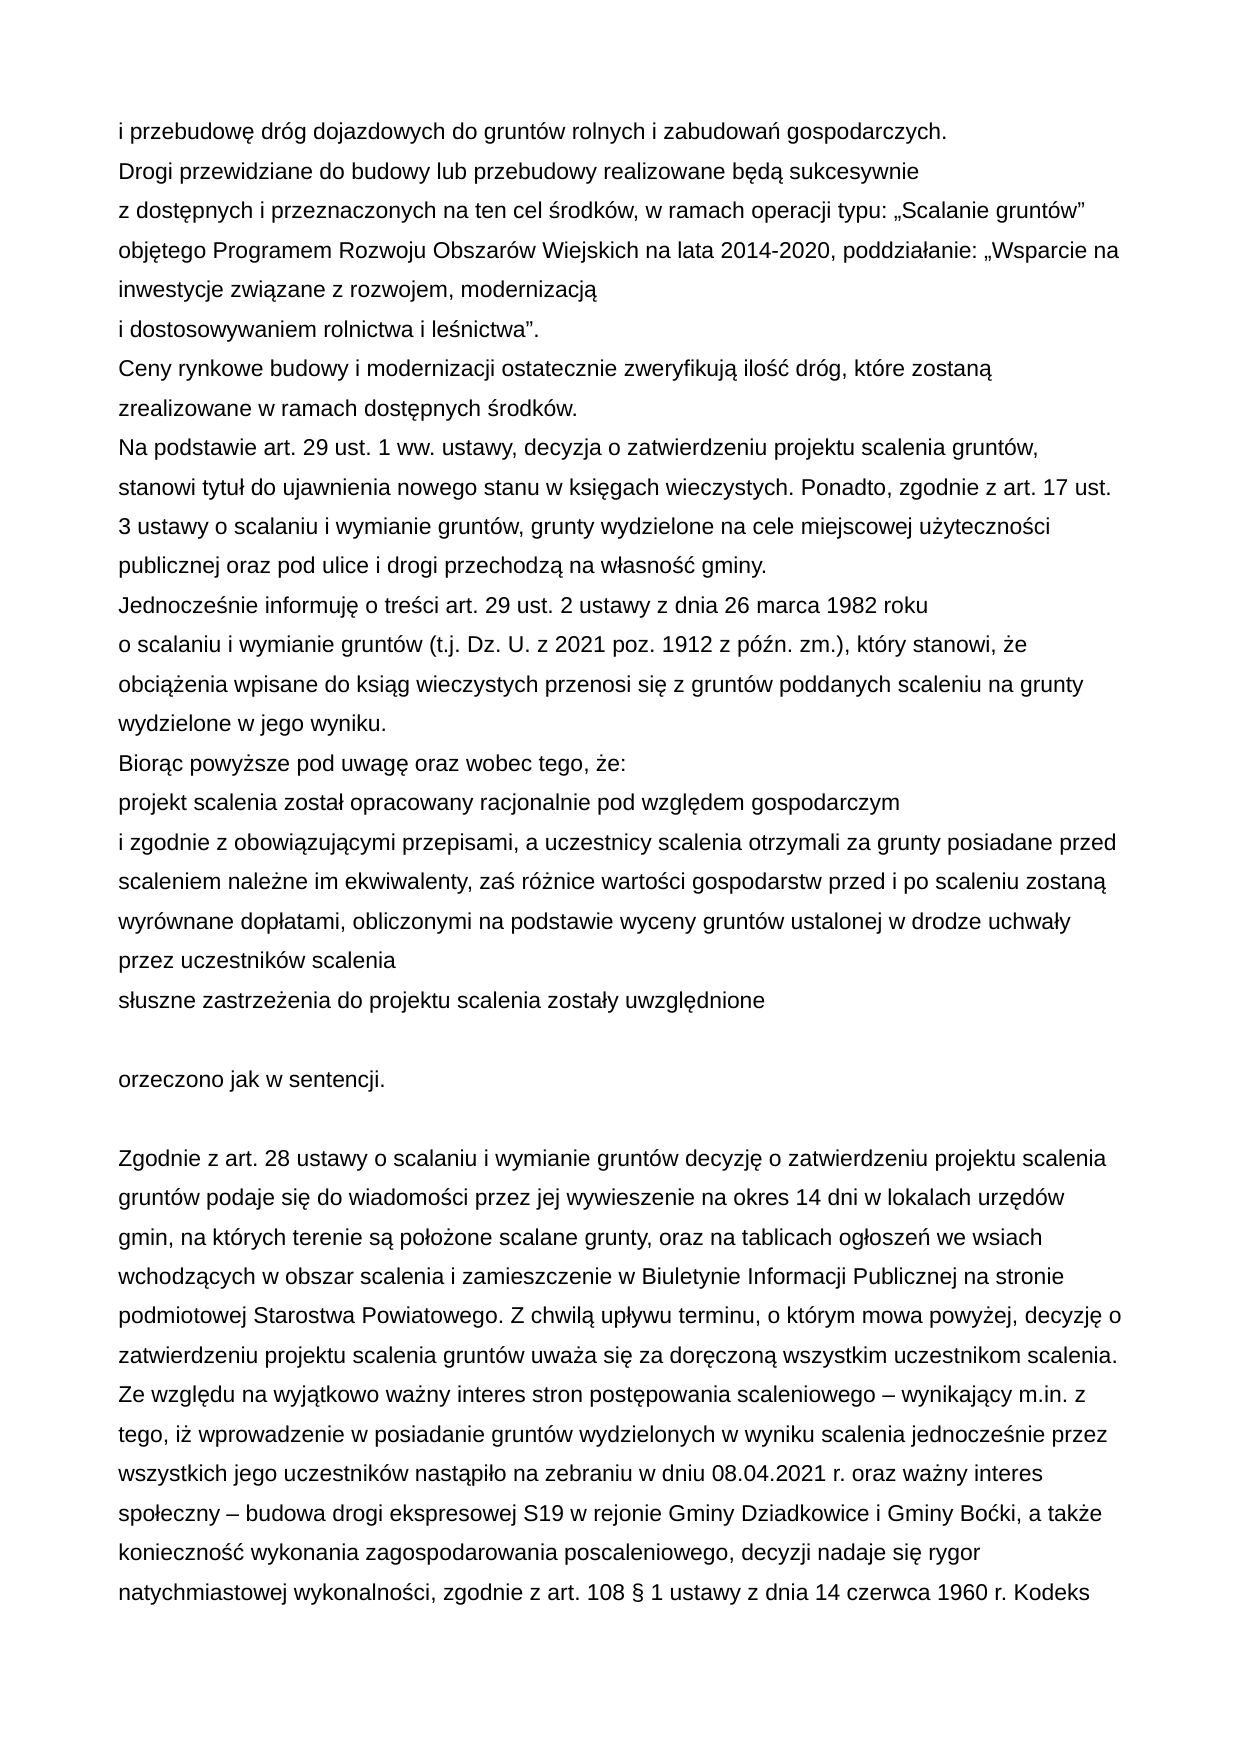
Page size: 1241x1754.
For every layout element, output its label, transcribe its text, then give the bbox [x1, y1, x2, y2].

text projekt scalenia został opracowany racjonalnie pod względem gospodarczym [118, 789, 1122, 816]
text o scalaniu i wymianie gruntów (t.j. Dz. U. z 2021 poz. 1912 z późn. zm.), który stanowi, że obciążenia wpisane do ksiąg wieczystych przenosi się z gruntów poddanych scaleniu na grunty wydzielone w jego wyniku. [118, 631, 1122, 737]
text Na podstawie art. 29 ust. 1 ww. ustawy, decyzja o zatwierdzeniu projektu scalenia gruntów, stanowi tytuł do ujawnienia nowego stanu w księgach wieczystych. Ponadto, zgodnie z art. 17 ust. 3 ustawy o scalaniu i wymianie gruntów, grunty wydzielone na cele miejscowej użyteczności publicznej oraz pod ulice i drogi przechodzą na własność gminy. [118, 434, 1122, 579]
text i zgodnie z obowiązującymi przepisami, a uczestnicy scalenia otrzymali za grunty posiadane przed scaleniem należne im ekwiwalenty, zaś różnice wartości gospodarstw przed i po scaleniu zostaną wyrównane dopłatami, obliczonymi na podstawie wyceny gruntów ustalonej w drodze uchwały przez uczestników scalenia [118, 829, 1122, 973]
text Zgodnie z art. 28 ustawy o scalaniu i wymianie gruntów decyzję o zatwierdzeniu projektu scalenia gruntów podaje się do wiadomości przez jej wywieszenie na okres 14 dni w lokalach urzędów gmin, na których terenie są położone scalane grunty, oraz na tablicach ogłoszeń we wsiach wchodzących w obszar scalenia i zamieszczenie w Biuletynie Informacji Publicznej na stronie podmiotowej Starostwa Powiatowego. Z chwilą upływu terminu, o którym mowa powyżej, decyzję o zatwierdzeniu projektu scalenia gruntów uważa się za doręczoną wszystkim uczestnikom scalenia. [118, 1144, 1122, 1368]
text Drogi przewidziane do budowy lub przebudowy realizowane będą sukcesywnie [118, 158, 1122, 184]
text i przebudowę dróg dojazdowych do gruntów rolnych i zabudowań gospodarczych. [118, 118, 1122, 144]
text i dostosowywaniem rolnictwa i leśnictwa”. [118, 316, 1122, 342]
text Ceny rynkowe budowy i modernizacji ostatecznie zweryfikują ilość dróg, które zostaną zrealizowane w ramach dostępnych środków. [118, 355, 1122, 421]
text Ze względu na wyjątkowo ważny interes stron postępowania scaleniowego – wynikający m.in. z tego, iż wprowadzenie w posiadanie gruntów wydzielonych w wyniku scalenia jednocześnie przez wszystkich jego uczestników nastąpiło na zebraniu w dniu 08.04.2021 r. oraz ważny interes społeczny – budowa drogi ekspresowej S19 w rejonie Gminy Dziadkowice i Gminy Boćki, a także konieczność wykonania zagospodarowania poscaleniowego, decyzji nadaje się rygor natychmiastowej wykonalności, zgodnie z art. 108 § 1 ustawy z dnia 14 czerwca 1960 r. Kodeks [118, 1381, 1122, 1605]
text Jednocześnie informuję o treści art. 29 ust. 2 ustawy z dnia 26 marca 1982 roku [118, 592, 1122, 618]
text słuszne zastrzeżenia do projektu scalenia zostały uwzględnione [118, 987, 1122, 1013]
text orzeczono jak w sentencji. [118, 1066, 1122, 1092]
text z dostępnych i przeznaczonych na ten cel środków, w ramach operacji typu: „Scalanie gruntów” objętego Programem Rozwoju Obszarów Wiejskich na lata 2014-2020, poddziałanie: „Wsparcie na inwestycje związane z rozwojem, modernizacją [118, 197, 1122, 302]
text Biorąc powyższe pod uwagę oraz wobec tego, że: [118, 750, 1122, 776]
